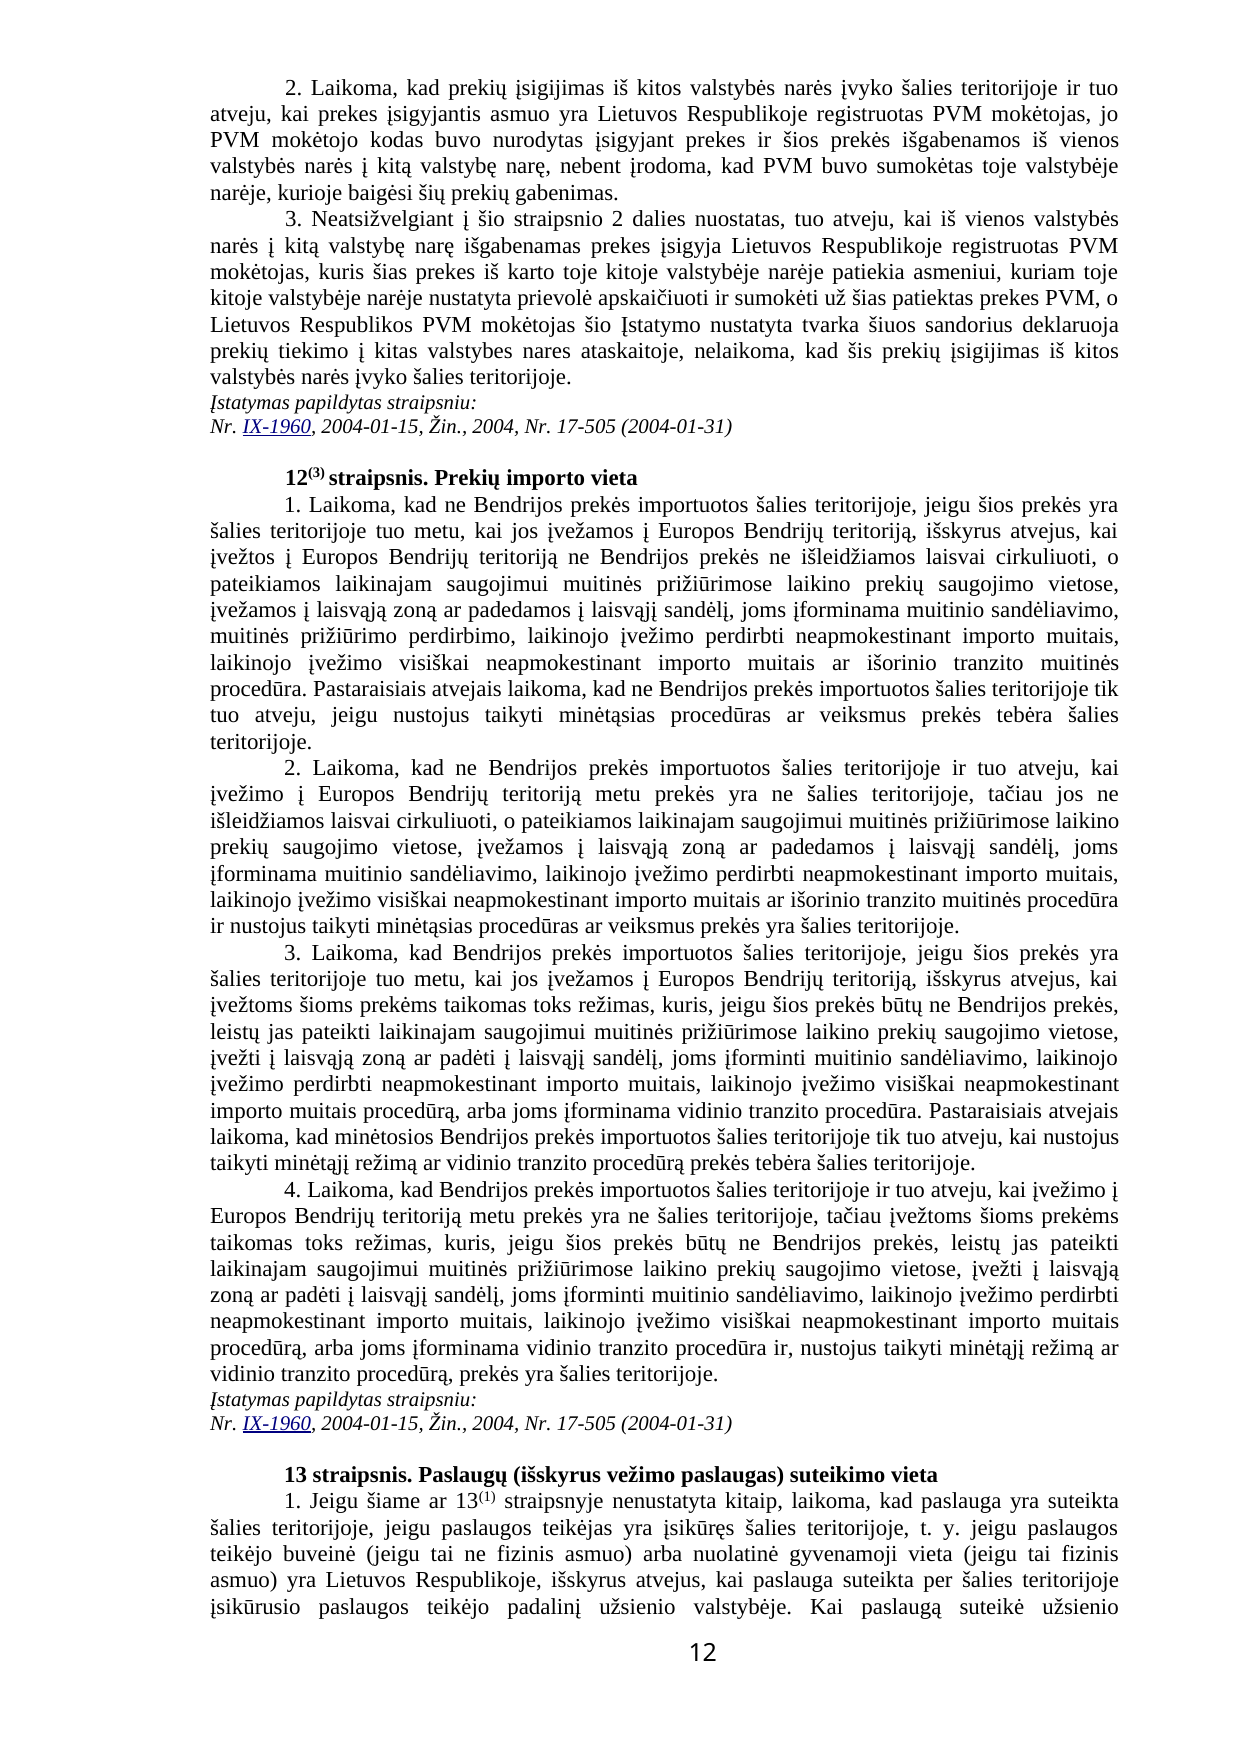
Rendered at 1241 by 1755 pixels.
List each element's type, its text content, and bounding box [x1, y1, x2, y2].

text 4. Laikoma, kad Bendrijos prekės importuotos šalies teritorijoje ir tuo atveju, kai įvežimo į Europos Bendrijų teritoriją metu prekės yra ne šalies teritorijoje, tačiau įvežtoms šioms prekėms taikomas toks režimas, kuris, jeigu šios prekės būtų ne Bendrijos prekės, leistų jas pateikti laikinajam saugojimui muitinės prižiūrimose laikino prekių saugojimo vietose, įvežti į laisvąją zoną ar padėti į laisvąjį sandėlį, joms įforminti muitinio sandėliavimo, laikinojo įvežimo perdirbti neapmokestinant importo muitais, laikinojo įvežimo visiškai neapmokestinant importo muitais procedūrą, arba joms įforminama vidinio tranzito procedūra ir, nustojus taikyti minėtąjį režimą ar vidinio tranzito procedūrą, prekės yra šalies teritorijoje. [210, 1176, 1120, 1387]
text 2. Laikoma, kad ne Bendrijos prekės importuotos šalies teritorijoje ir tuo atveju, kai įvežimo į Europos Bendrijų teritoriją metu prekės yra ne šalies teritorijoje, tačiau jos ne išleidžiamos laisvai cirkuliuoti, o pateikiamos laikinajam saugojimui muitinės prižiūrimose laikino prekių saugojimo vietose, įvežamos į laisvąją zoną ar padedamos į laisvąjį sandėlį, joms įforminama muitinio sandėliavimo, laikinojo įvežimo perdirbti neapmokestinant importo muitais, laikinojo įvežimo visiškai neapmokestinant importo muitais ar išorinio tranzito muitinės procedūra ir nustojus taikyti minėtąsias procedūras ar veiksmus prekės yra šalies teritorijoje. [210, 754, 1120, 939]
text 13 straipsnis. Paslaugų (išskyrus vežimo paslaugas) suteikimo vieta [210, 1461, 1120, 1487]
text 1. Laikoma, kad ne Bendrijos prekės importuotos šalies teritorijoje, jeigu šios prekės yra šalies teritorijoje tuo metu, kai jos įvežamos į Europos Bendrijų teritoriją, išskyrus atvejus, kai įvežtos į Europos Bendrijų teritoriją ne Bendrijos prekės ne išleidžiamos laisvai cirkuliuoti, o pateikiamos laikinajam saugojimui muitinės prižiūrimose laikino prekių saugojimo vietose, įvežamos į laisvąją zoną ar padedamos į laisvąjį sandėlį, joms įforminama muitinio sandėliavimo, muitinės prižiūrimo perdirbimo, laikinojo įvežimo perdirbti neapmokestinant importo muitais, laikinojo įvežimo visiškai neapmokestinant importo muitais ar išorinio tranzito muitinės procedūra. Pastaraisiais atvejais laikoma, kad ne Bendrijos prekės importuotos šalies teritorijoje tik tuo atveju, jeigu nustojus taikyti minėtąsias procedūras ar veiksmus prekės tebėra šalies teritorijoje. [210, 491, 1120, 754]
text Nr. IX-1960, 2004-01-15, Žin., 2004, Nr. 17-505 (2004-01-31) [210, 1411, 1120, 1435]
text Nr. IX-1960, 2004-01-15, Žin., 2004, Nr. 17-505 (2004-01-31) [210, 414, 1120, 438]
text 1. Jeigu šiame ar 13(1) straipsnyje nenustatyta kitaip, laikoma, kad paslauga yra suteikta šalies teritorijoje, jeigu paslaugos teikėjas yra įsikūręs šalies teritorijoje, t. y. jeigu paslaugos teikėjo buveinė (jeigu tai ne fizinis asmuo) arba nuolatinė gyvenamoji vieta (jeigu tai fizinis asmuo) yra Lietuvos Respublikoje, išskyrus atvejus, kai paslauga suteikta per šalies teritorijoje įsikūrusio paslaugos teikėjo padalinį užsienio valstybėje. Kai paslaugą suteikė užsienio [210, 1487, 1120, 1619]
text 12(3) straipsnis. Prekių importo vieta [210, 464, 1120, 491]
text Įstatymas papildytas straipsniu: [210, 1387, 1120, 1411]
text 2. Laikoma, kad prekių įsigijimas iš kitos valstybės narės įvyko šalies teritorijoje ir tuo atveju, kai prekes įsigyjantis asmuo yra Lietuvos Respublikoje registruotas PVM mokėtojas, jo PVM mokėtojo kodas buvo nurodytas įsigyjant prekes ir šios prekės išgabenamos iš vienos valstybės narės į kitą valstybę narę, nebent įrodoma, kad PVM buvo sumokėtas toje valstybėje narėje, kurioje baigėsi šių prekių gabenimas. [210, 73, 1120, 205]
text Įstatymas papildytas straipsniu: [210, 390, 1120, 414]
text 3. Neatsižvelgiant į šio straipsnio 2 dalies nuostatas, tuo atveju, kai iš vienos valstybės narės į kitą valstybę narę išgabenamas prekes įsigyja Lietuvos Respublikoje registruotas PVM mokėtojas, kuris šias prekes iš karto toje kitoje valstybėje narėje patiekia asmeniui, kuriam toje kitoje valstybėje narėje nustatyta prievolė apskaičiuoti ir sumokėti už šias patiektas prekes PVM, o Lietuvos Respublikos PVM mokėtojas šio Įstatymo nustatyta tvarka šiuos sandorius deklaruoja prekių tiekimo į kitas valstybes nares ataskaitoje, nelaikoma, kad šis prekių įsigijimas iš kitos valstybės narės įvyko šalies teritorijoje. [210, 205, 1120, 390]
text 3. Laikoma, kad Bendrijos prekės importuotos šalies teritorijoje, jeigu šios prekės yra šalies teritorijoje tuo metu, kai jos įvežamos į Europos Bendrijų teritoriją, išskyrus atvejus, kai įvežtoms šioms prekėms taikomas toks režimas, kuris, jeigu šios prekės būtų ne Bendrijos prekės, leistų jas pateikti laikinajam saugojimui muitinės prižiūrimose laikino prekių saugojimo vietose, įvežti į laisvąją zoną ar padėti į laisvąjį sandėlį, joms įforminti muitinio sandėliavimo, laikinojo įvežimo perdirbti neapmokestinant importo muitais, laikinojo įvežimo visiškai neapmokestinant importo muitais procedūrą, arba joms įforminama vidinio tranzito procedūra. Pastaraisiais atvejais laikoma, kad minėtosios Bendrijos prekės importuotos šalies teritorijoje tik tuo atveju, kai nustojus taikyti minėtąjį režimą ar vidinio tranzito procedūrą prekės tebėra šalies teritorijoje. [210, 939, 1120, 1176]
